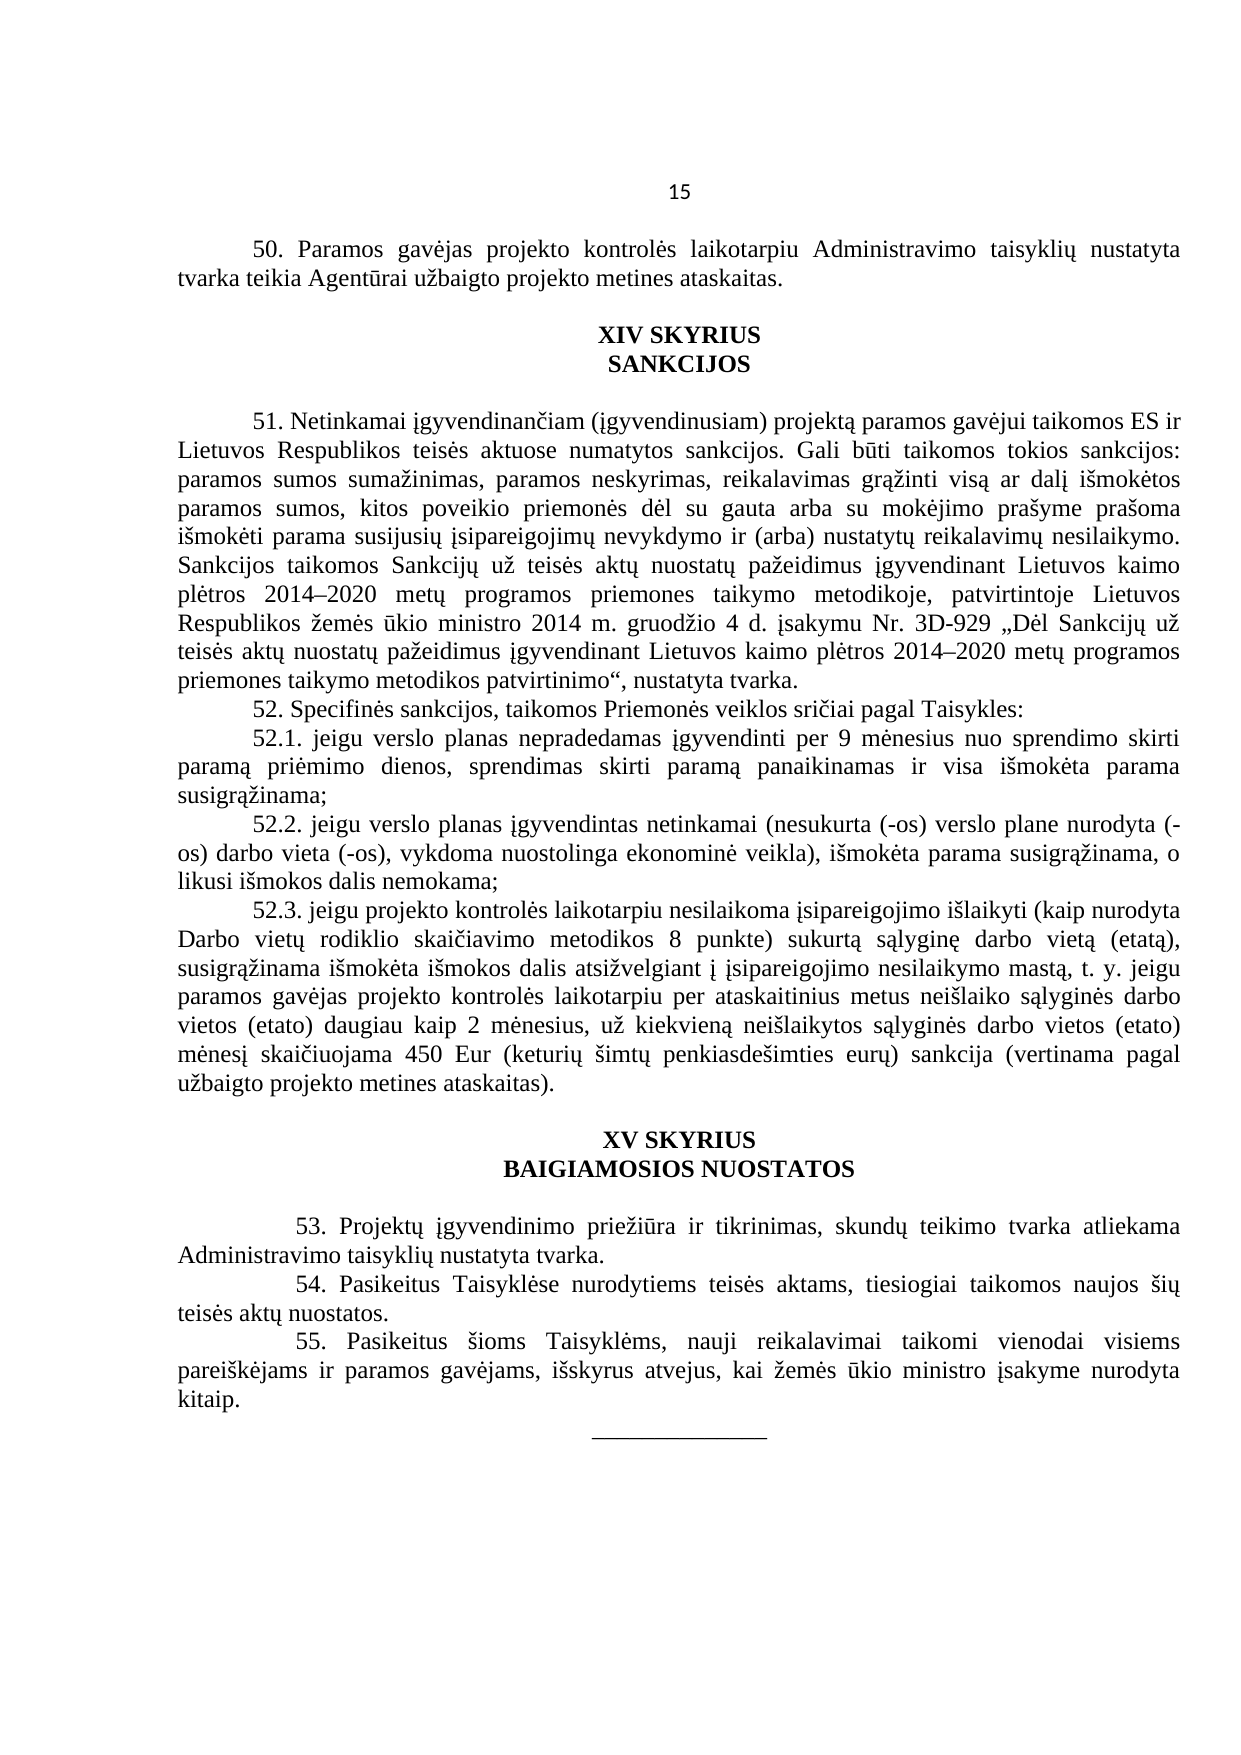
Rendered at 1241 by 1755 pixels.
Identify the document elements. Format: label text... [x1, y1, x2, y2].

text 53. Projektų įgyvendinimo priežiūra ir tikrinimas, skundų teikimo tvarka atliekama Administravimo taisyklių nustatyta tvarka. [177, 1211, 1181, 1269]
text 54. Pasikeitus Taisyklėse nurodytiems teisės aktams, tiesiogiai taikomos naujos šių teisės aktų nuostatos. [177, 1269, 1181, 1326]
text XIV SKYRIUS [177, 320, 1181, 349]
text 52.3. jeigu projekto kontrolės laikotarpiu nesilaikoma įsipareigojimo išlaikyti (kaip nurodyta Darbo vietų rodiklio skaičiavimo metodikos 8 punkte) sukurtą sąlyginę darbo vietą (etatą), susigrąžinama išmokėta išmokos dalis atsižvelgiant į įsipareigojimo nesilaikymo mastą, t. y. jeigu paramos gavėjas projekto kontrolės laikotarpiu per ataskaitinius metus neišlaiko sąlyginės darbo vietos (etato) daugiau kaip 2 mėnesius, už kiekvieną neišlaikytos sąlyginės darbo vietos (etato) mėnesį skaičiuojama 450 Eur (keturių šimtų penkiasdešimties eurų) sankcija (vertinama pagal užbaigto projekto metines ataskaitas). [177, 895, 1181, 1096]
text 52. Specifinės sankcijos, taikomos Priemonės veiklos sričiai pagal Taisykles: [177, 694, 1181, 723]
text 51. Netinkamai įgyvendinančiam (įgyvendinusiam) projektą paramos gavėjui taikomos ES ir Lietuvos Respublikos teisės aktuose numatytos sankcijos. Gali būti taikomos tokios sankcijos: paramos sumos sumažinimas, paramos neskyrimas, reikalavimas grąžinti visą ar dalį išmokėtos paramos sumos, kitos poveikio priemonės dėl su gauta arba su mokėjimo prašyme prašoma išmokėti parama susijusių įsipareigojimų nevykdymo ir (arba) nustatytų reikalavimų nesilaikymo. Sankcijos taikomos Sankcijų už teisės aktų nuostatų pažeidimus įgyvendinant Lietuvos kaimo plėtros 2014–2020 metų programos priemones taikymo metodikoje, patvirtintoje Lietuvos Respublikos žemės ūkio ministro 2014 m. gruodžio 4 d. įsakymu Nr. 3D-929 „Dėl Sankcijų už teisės aktų nuostatų pažeidimus įgyvendinant Lietuvos kaimo plėtros 2014–2020 metų programos priemones taikymo metodikos patvirtinimo“, nustatyta tvarka. [177, 406, 1181, 694]
text 55. Pasikeitus šioms Taisyklėms, nauji reikalavimai taikomi vienodai visiems pareiškėjams ir paramos gavėjams, išskyrus atvejus, kai žemės ūkio ministro įsakyme nurodyta kitaip. [177, 1326, 1181, 1413]
text 50. Paramos gavėjas projekto kontrolės laikotarpiu Administravimo taisyklių nustatyta tvarka teikia Agentūrai užbaigto projekto metines ataskaitas. [177, 234, 1181, 291]
text 52.2. jeigu verslo planas įgyvendintas netinkamai (nesukurta (-os) verslo plane nurodyta (-os) darbo vieta (-os), vykdoma nuostolinga ekonominė veikla), išmokėta parama susigrąžinama, o likusi išmokos dalis nemokama; [177, 809, 1181, 895]
text 52.1. jeigu verslo planas nepradedamas įgyvendinti per 9 mėnesius nuo sprendimo skirti paramą priėmimo dienos, sprendimas skirti paramą panaikinamas ir visa išmokėta parama susigrąžinama; [177, 723, 1181, 809]
text BAIGIAMOSIOS NUOSTATOS [177, 1154, 1181, 1183]
text XV SKYRIUS [177, 1125, 1181, 1154]
text ______________ [177, 1413, 1181, 1441]
text SANKCIJOS [177, 349, 1181, 378]
